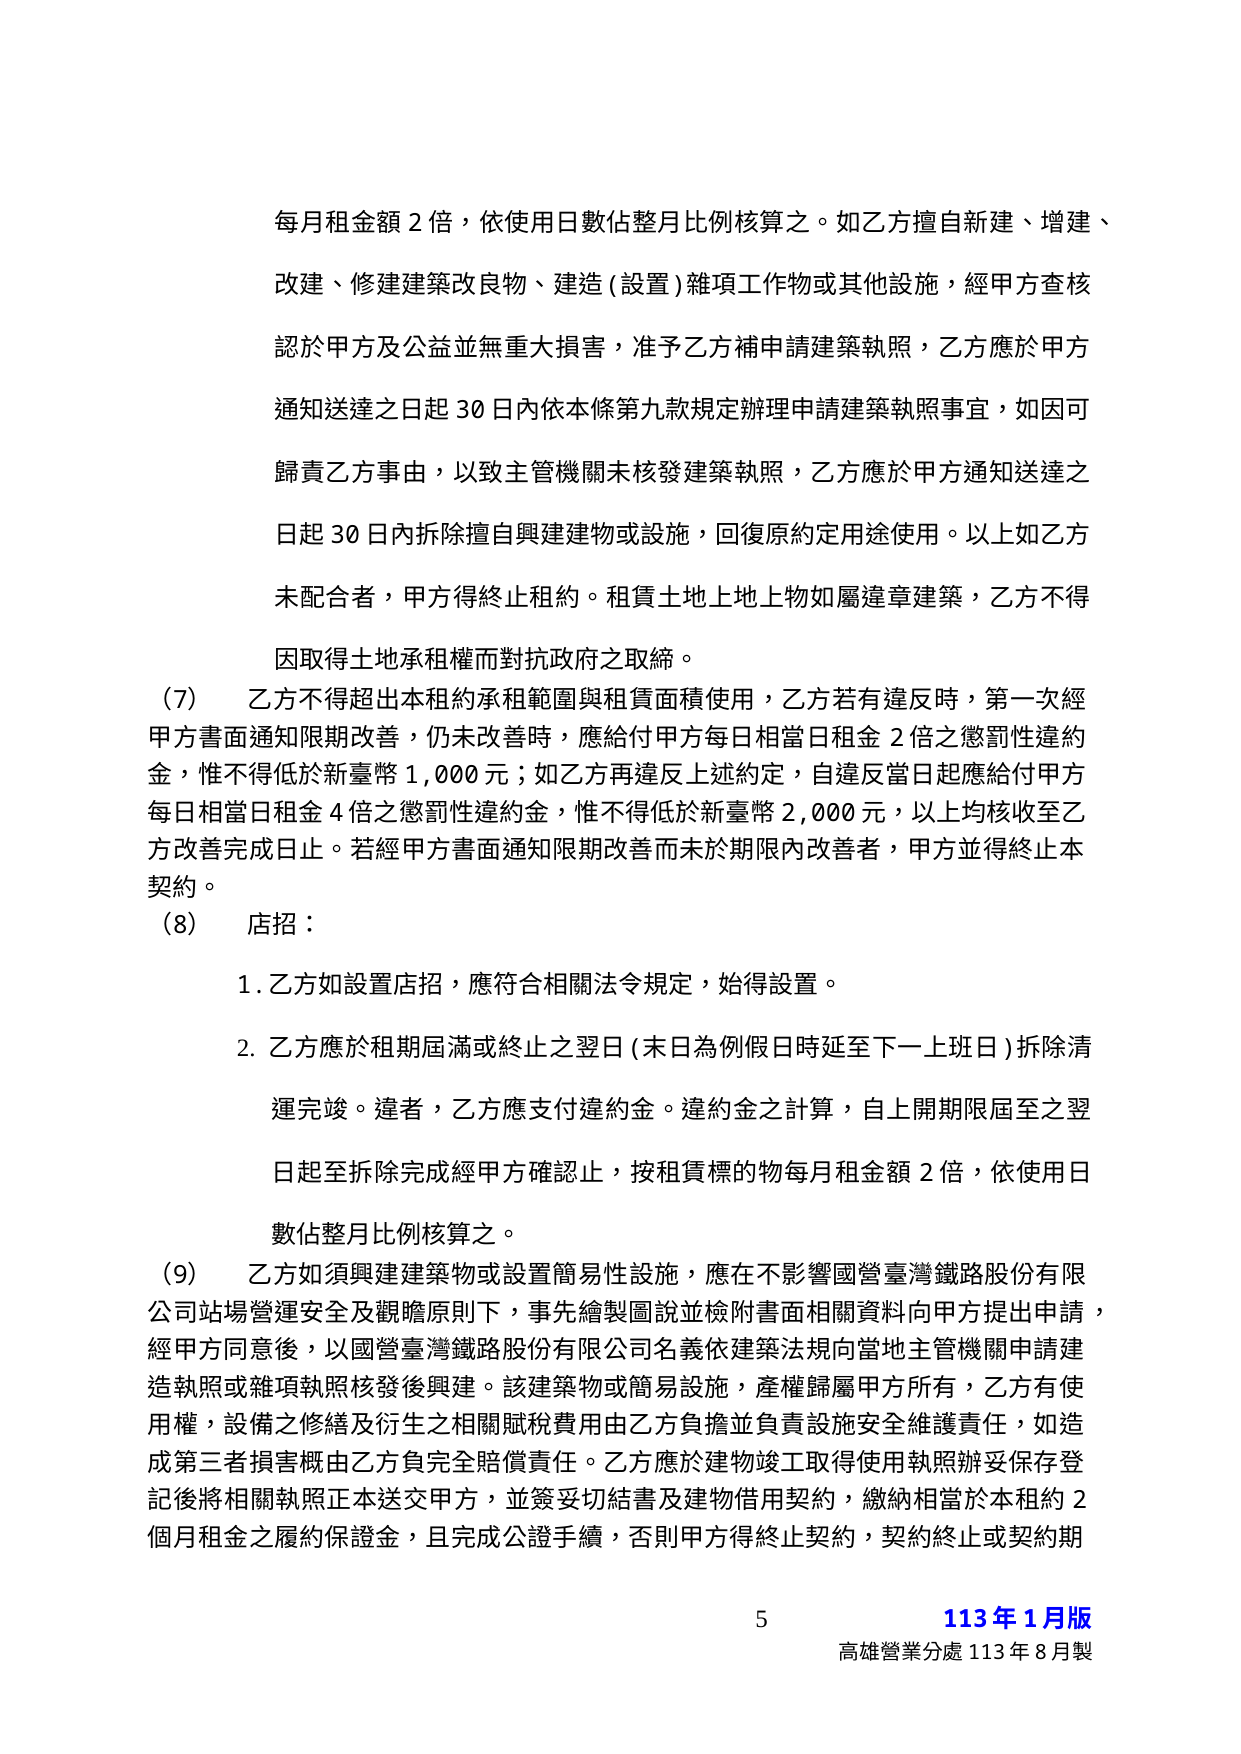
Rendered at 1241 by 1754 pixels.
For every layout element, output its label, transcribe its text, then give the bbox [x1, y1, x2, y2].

list 店招： [148, 904, 1087, 941]
list 乙方應於租期屆滿或終止之翌日(末日為例假日時延至下一上班日)拆除清運完竣。違者，乙方應支付違約金。違約金之計算，自上開期限屆至之翌日起至拆除完成經甲方確認止，按租賃標的物每月租金額2倍，依使用日數佔整月比例核算之。 [237, 1004, 1092, 1254]
list 乙方不得超出本租約承租範圍與租賃面積使用，乙方若有違反時，第一次經甲方書面通知限期改善，仍未改善時，應給付甲方每日相當日租金2倍之懲罰性違約金，惟不得低於新臺幣1,000元；如乙方再違反上述約定，自違反當日起應給付甲方每日相當日租金4倍之懲罰性違約金，惟不得低於新臺幣2,000元，以上均核收至乙方改善完成日止。若經甲方書面通知限期改善而未於期限內改善者，甲方並得終止本契約。 [148, 679, 1087, 904]
list 不得擅自在租賃標的物上新建、增建、改建、修建建築改良物、建造(設置)雜項工作物或其他設施。違者，乙方應於甲方通知送達之日起30日內拆除擅自興建建物或設施，如逾期未拆除，乙方應支付違約金。違約金之計算，自上開期限屆至之翌日起至拆除完成經甲方確認止，按租賃標的物每月租金額2倍，依使用日數佔整月比例核算之。如乙方擅自新建、增建、改建、修建建築改良物、建造(設置)雜項工作物或其他設施，經甲方查核認於甲方及公益並無重大損害，准予乙方補申請建築執照，乙方應於甲方通知送達之日起30日內依本條第九款規定辦理申請建築執照事宜，如因可歸責乙方事由，以致主管機關未核發建築執照，乙方應於甲方通知送達之日起30日內拆除擅自興建建物或設施，回復原約定用途使用。以上如乙方未配合者，甲方得終止租約。租賃土地上地上物如屬違章建築，乙方不得因取得土地承租權而對抗政府之取締。 [235, 179, 1092, 679]
list 乙方如須興建建築物或設置簡易性設施，應在不影響國營臺灣鐵路股份有限公司站場營運安全及觀瞻原則下，事先繪製圖說並檢附書面相關資料向甲方提出申請，經甲方同意後，以國營臺灣鐵路股份有限公司名義依建築法規向當地主管機關申請建造執照或雜項執照核發後興建。該建築物或簡易設施，產權歸屬甲方所有，乙方有使用權，設備之修繕及衍生之相關賦稅費用由乙方負擔並負責設施安全維護責任，如造成第三者損害概由乙方負完全賠償責任。乙方應於建物竣工取得使用執照辦妥保存登記後將相關執照正本送交甲方，並簽妥切結書及建物借用契約，繳納相當於本租約2個月租金之履約保證金，且完成公證手續，否則甲方得終止契約，契約終止或契約期間屆滿翌日併同租賃標的物返還予甲方，不得要求任何補償或提出異議。上開申辦手續、審查、施設及公證費用概由乙方負擔。 [148, 1254, 1087, 1554]
list 乙方如設置店招，應符合相關法令規定，始得設置。 [236, 941, 1092, 1004]
